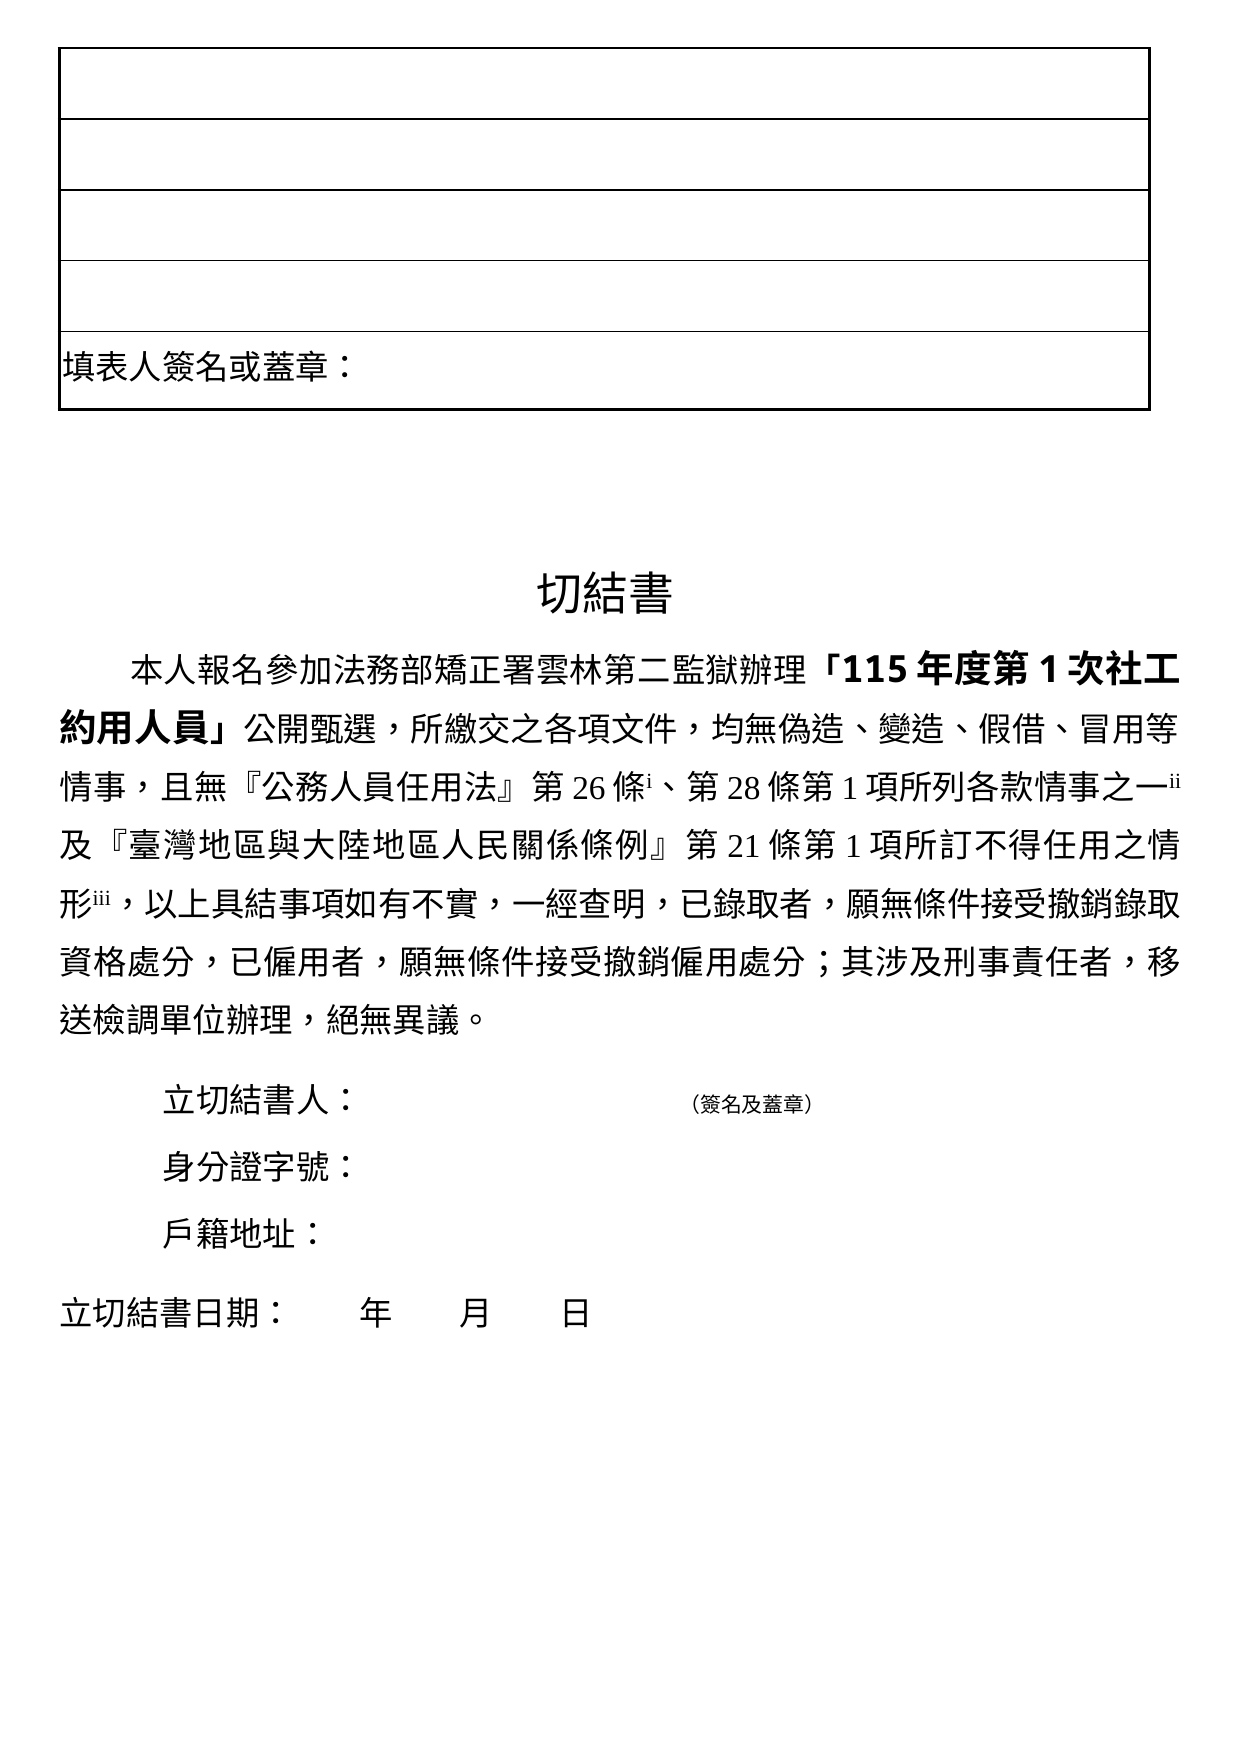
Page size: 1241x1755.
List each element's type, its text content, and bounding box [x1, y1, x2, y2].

text 本人報名參加法務部矯正署雲林第二監獄辦理「115年度第1次社工約用人員」公開甄選，所繳交之各項文件，均無偽造、變造、假借、冒用等情事，且無『公務人員任用法』第26條、第28條第1項所列各款情事之一，及『臺灣地區與大陸地區人民關係條例』第21條第1項所訂不得任用之情形，以上具結事項如有不實，一經查明，已錄取者，願無條件接受撤銷錄取資格處分，已僱用者，願無條件接受撤銷僱用處分；其涉及刑事責任者，移送檢調單位辦理，絕無異議。 [59, 636, 1181, 1044]
text 立切結書人： （簽名及蓋章） [59, 1069, 1152, 1124]
text 切結書 [59, 557, 1152, 624]
text 戶籍地址： [59, 1203, 1152, 1257]
table_cell [61, 49, 1148, 118]
table_cell [61, 120, 1148, 189]
table_cell [61, 261, 1148, 331]
text 立切結書日期： 年 月 日 [59, 1282, 1152, 1336]
text 身分證字號： [59, 1136, 1152, 1190]
table_cell 填表人簽名或蓋章： [61, 332, 1148, 407]
table_cell [61, 191, 1148, 260]
